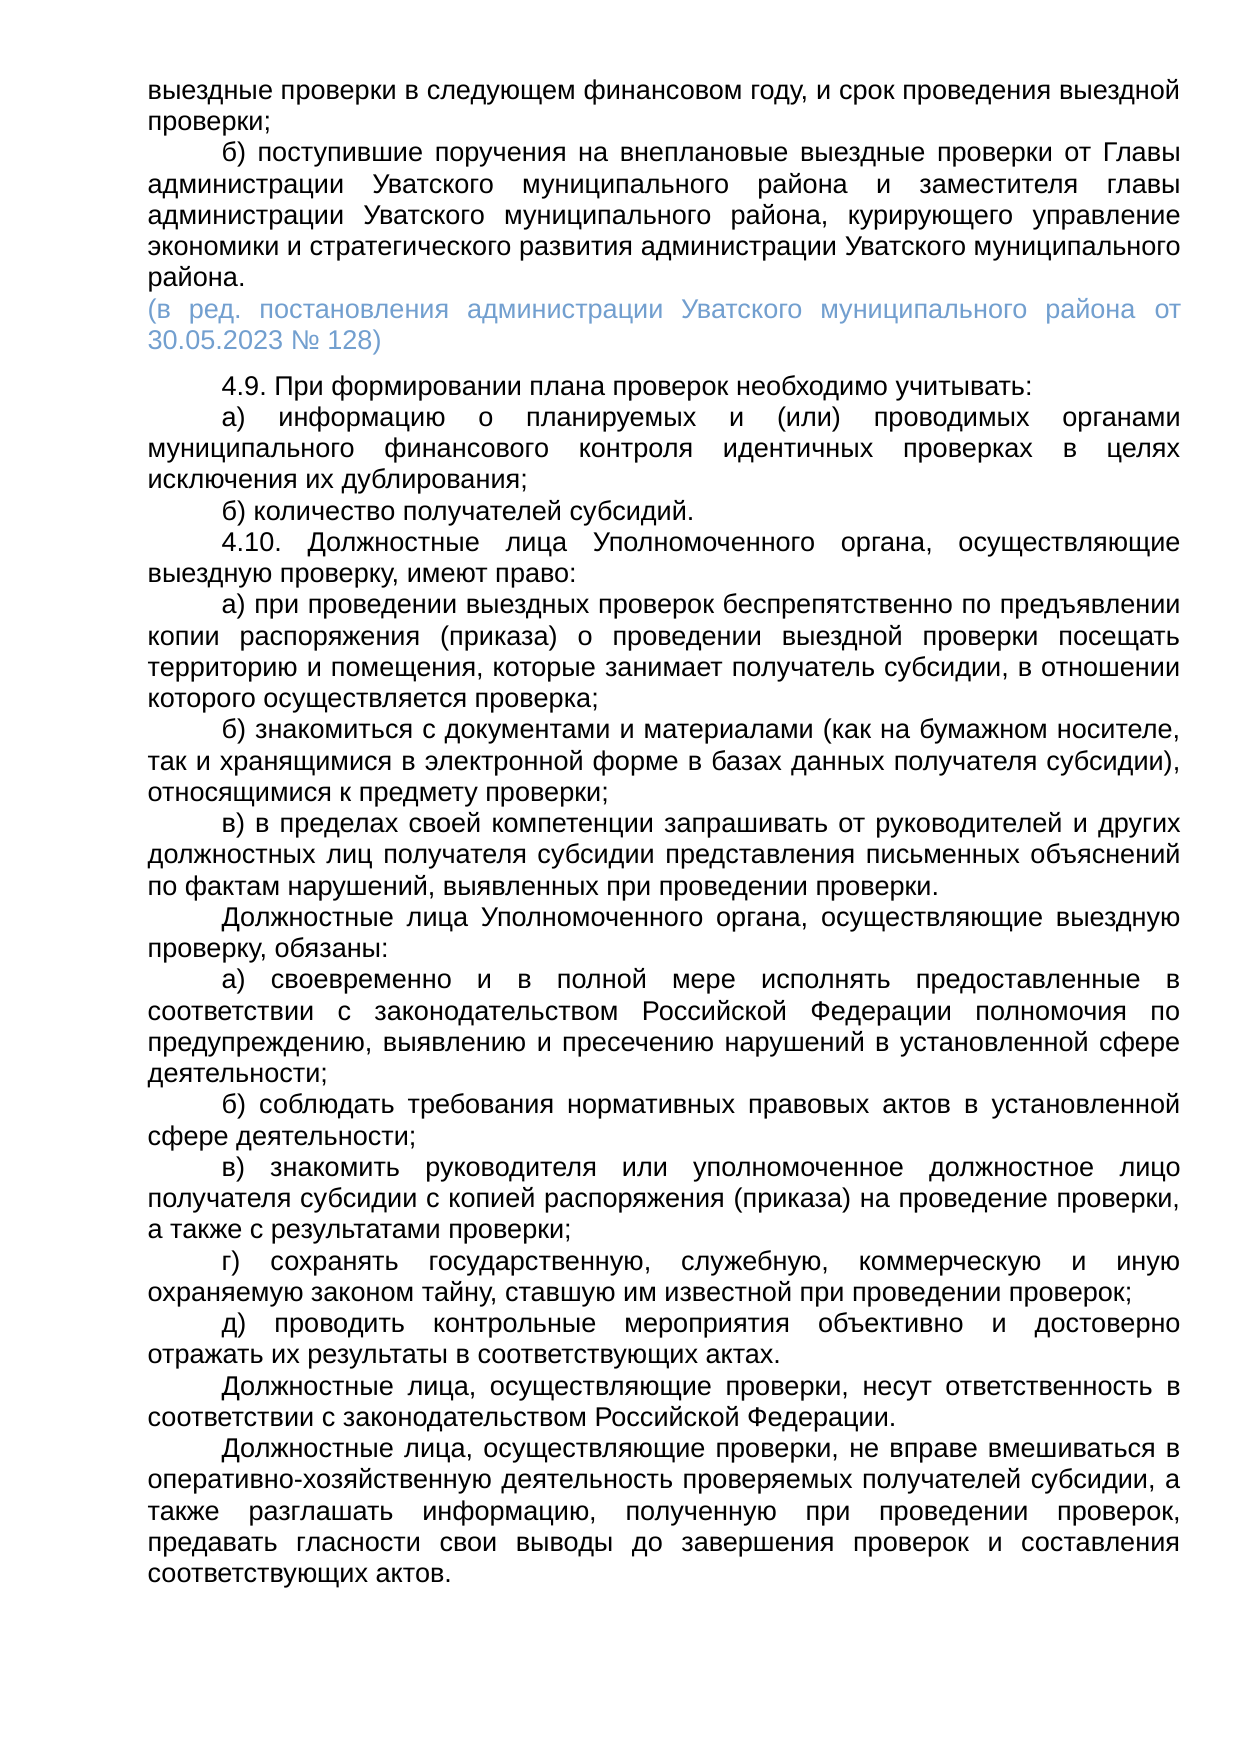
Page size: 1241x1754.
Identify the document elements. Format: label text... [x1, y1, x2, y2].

text в) знакомить руководителя или уполномоченное должностное лицо получателя субсидии с копией распоряжения (приказа) на проведение проверки, а также с результатами проверки; [147, 1151, 1181, 1245]
text б) знакомиться с документами и материалами (как на бумажном носителе, так и хранящимися в электронной форме в базах данных получателя субсидии), относящимися к предмету проверки; [147, 713, 1181, 807]
text выездные проверки в следующем финансовом году, и срок проведения выездной проверки; [147, 74, 1181, 136]
text д) проводить контрольные мероприятия объективно и достоверно отражать их результаты в соответствующих актах. [147, 1307, 1181, 1370]
text г) сохранять государственную, служебную, коммерческую и иную охраняемую законом тайну, ставшую им известной при проведении проверок; [147, 1245, 1181, 1307]
text в) в пределах своей компетенции запрашивать от руководителей и других должностных лиц получателя субсидии представления письменных объяснений по фактам нарушений, выявленных при проведении проверки. [147, 807, 1181, 901]
text а) своевременно и в полной мере исполнять предоставленные в соответствии с законодательством Российской Федерации полномочия по предупреждению, выявлению и пресечению нарушений в установленной сфере деятельности; [147, 963, 1181, 1088]
text 4.10. Должностные лица Уполномоченного органа, осуществляющие выездную проверку, имеют право: [147, 526, 1181, 588]
text Должностные лица Уполномоченного органа, осуществляющие выездную проверку, обязаны: [147, 901, 1181, 963]
text Должностные лица, осуществляющие проверки, не вправе вмешиваться в оперативно-хозяйственную деятельность проверяемых получателей субсидии, а также разглашать информацию, полученную при проведении проверок, предавать гласности свои выводы до завершения проверок и составления соответствующих актов. [147, 1432, 1181, 1588]
text 4.9. При формировании плана проверок необходимо учитывать: [147, 370, 1181, 401]
text б) поступившие поручения на внеплановые выездные проверки от Главы администрации Уватского муниципального района и заместителя главы администрации Уватского муниципального района, курирующего управление экономики и стратегического развития администрации Уватского муниципального района. [147, 136, 1181, 293]
text Должностные лица, осуществляющие проверки, несут ответственность в соответствии с законодательством Российской Федерации. [147, 1370, 1181, 1432]
text а) информацию о планируемых и (или) проводимых органами муниципального финансового контроля идентичных проверках в целях исключения их дублирования; [147, 401, 1181, 495]
text б) количество получателей субсидий. [147, 495, 1181, 526]
text б) соблюдать требования нормативных правовых актов в установленной сфере деятельности; [147, 1088, 1181, 1151]
text а) при проведении выездных проверок беспрепятственно по предъявлении копии распоряжения (приказа) о проведении выездной проверки посещать территорию и помещения, которые занимает получатель субсидии, в отношении которого осуществляется проверка; [147, 588, 1181, 713]
text (в ред. постановления администрации Уватского муниципального района от 30.05.2023 № 128) [147, 293, 1181, 355]
